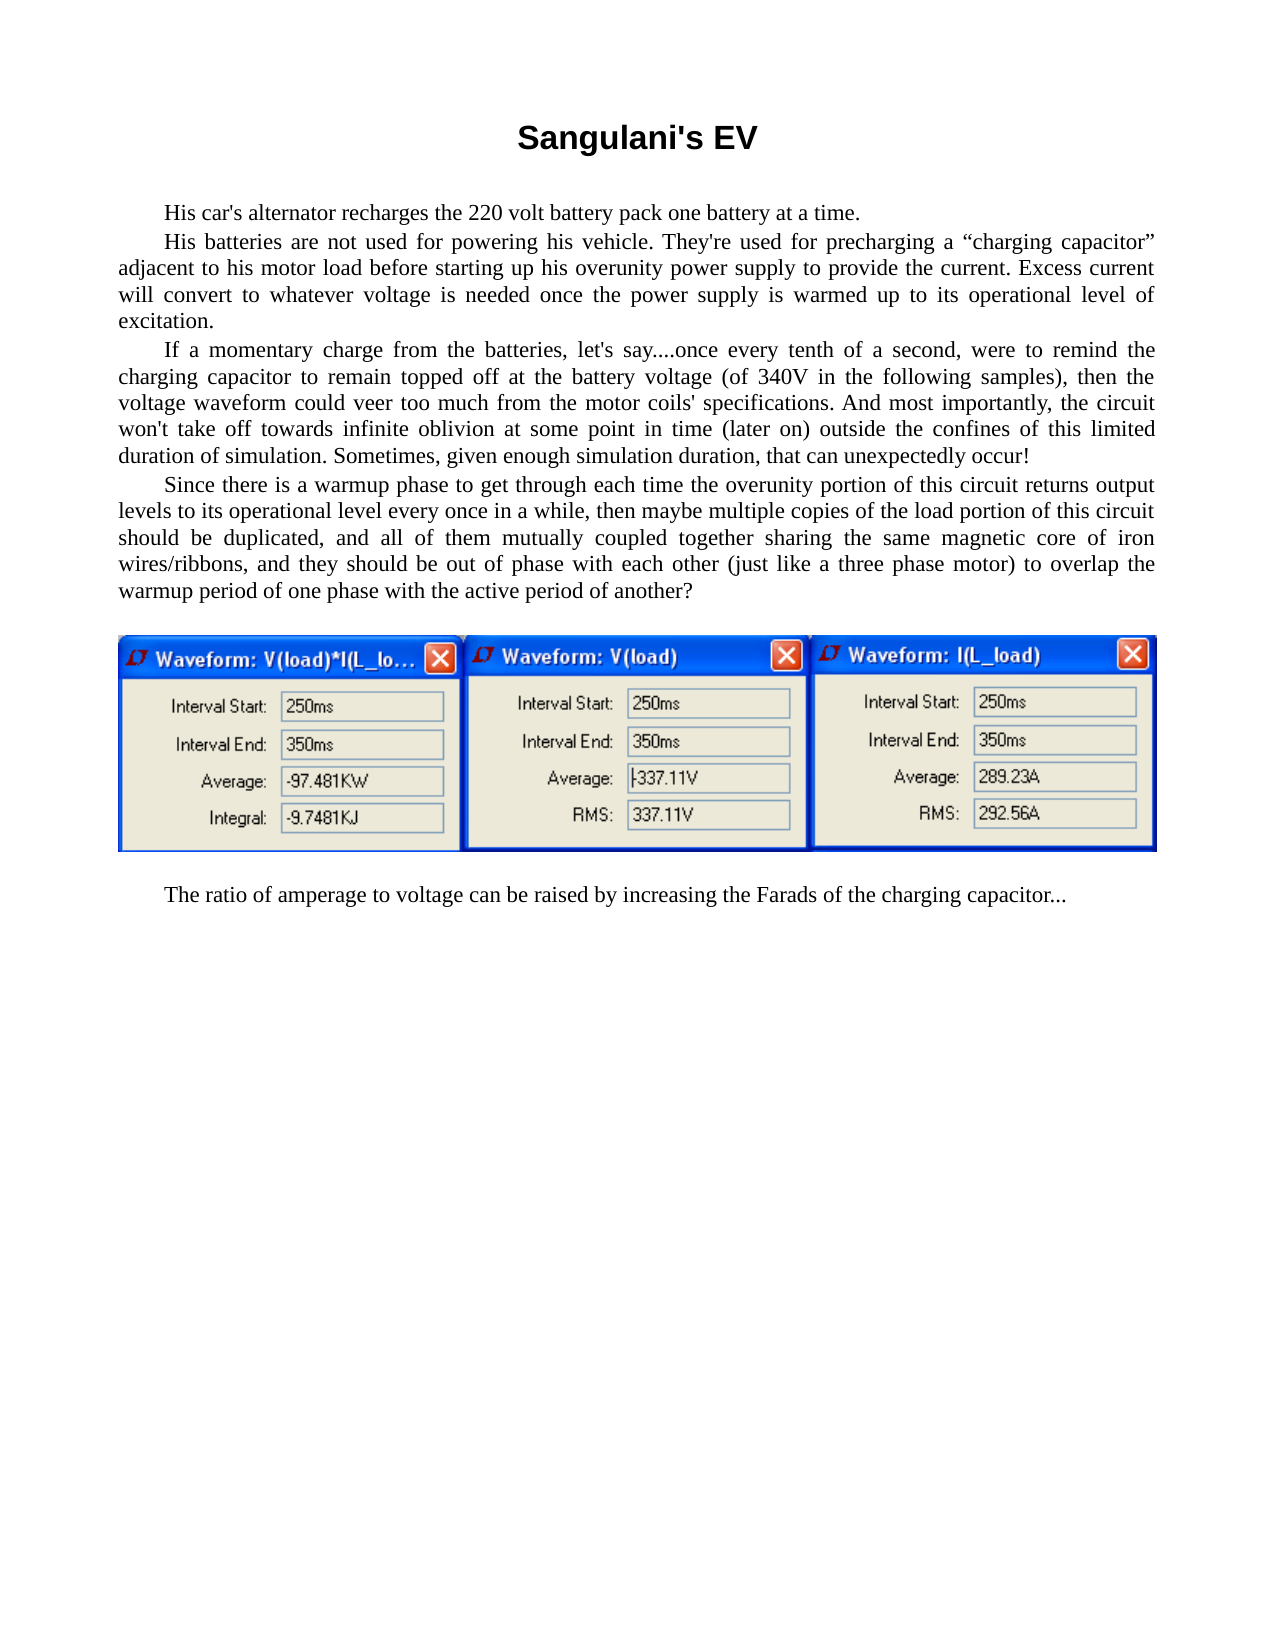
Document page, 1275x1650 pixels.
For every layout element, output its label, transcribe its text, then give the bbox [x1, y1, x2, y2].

text Since there is a warmup phase to get through each time the overunity portion of this circuit returns output levels to its operational level every once in a while, then maybe multiple copies of the load portion of this circuit should be duplicated, and all of them mutually coupled together sharing the same magnetic core of iron wires/ribbons, and they should be out of phase with each other (just like a three phase motor) to overlap the warmup period of one phase with the active period of another? [118, 471, 1157, 603]
text The ratio of amperage to voltage can be raised by increasing the Farads of the charging capacitor... [118, 881, 1157, 908]
text If a momentary charge from the batteries, let's say....once every tenth of a second, were to remind the charging capacitor to remain topped off at the battery voltage (of 340V in the following samples), then the voltage waveform could veer too much from the motor coils' specifications. And most importantly, the circuit won't take off towards infinite oblivion at some point in time (later on) outside the confines of this limited duration of simulation. Sometimes, given enough simulation duration, that can unexpectedly occur! [118, 336, 1157, 468]
picture [118, 635, 1157, 852]
text His car's alternator recharges the 220 volt battery pack one battery at a time. [118, 199, 1157, 225]
subtitle Sangulani's EV [118, 118, 1157, 157]
text His batteries are not used for powering his vehicle. They're used for precharging a “charging capacitor” adjacent to his motor load before starting up his overunity power supply to provide the current. Excess current will convert to whatever voltage is needed once the power supply is warmed up to its operational level of excitation. [118, 228, 1157, 333]
